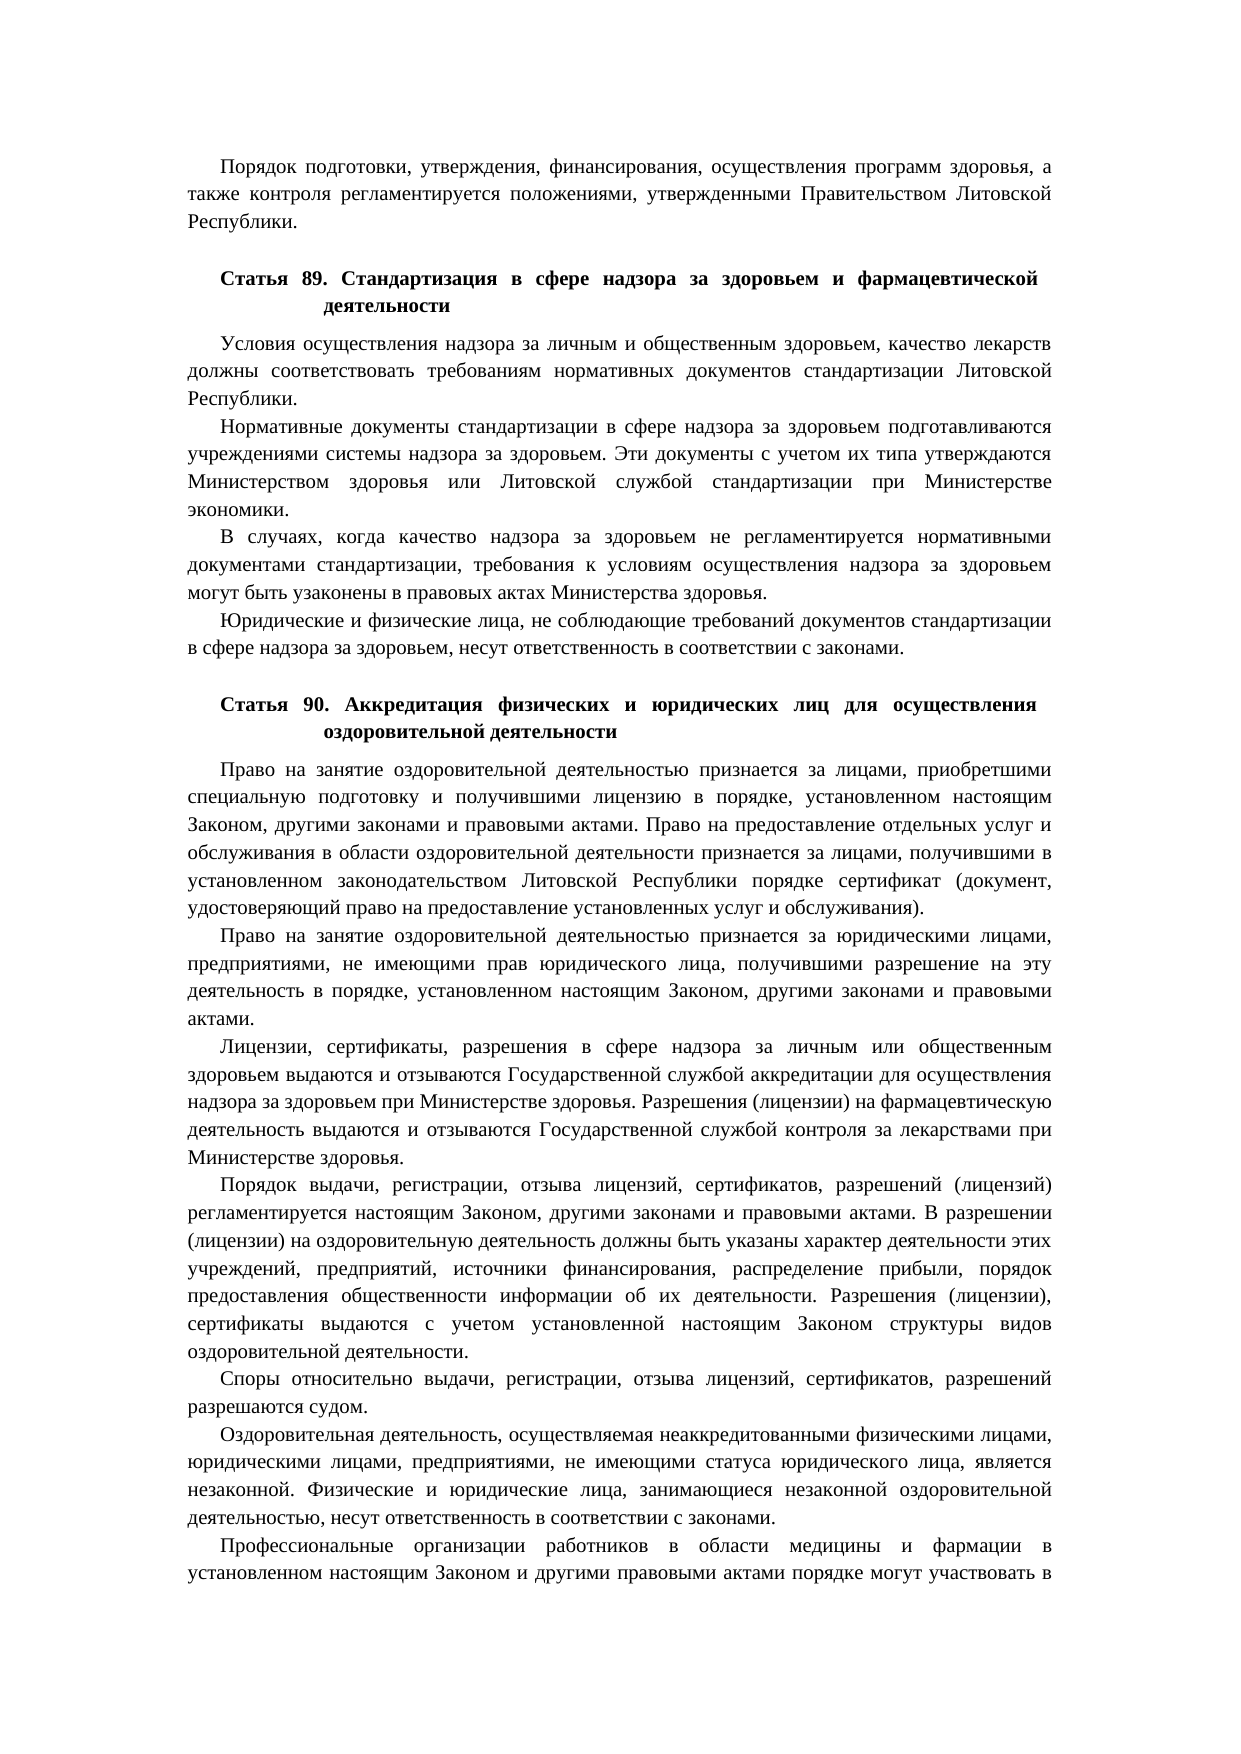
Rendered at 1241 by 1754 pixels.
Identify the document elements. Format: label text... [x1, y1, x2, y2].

text Профессиональные организации работников в области медицины и фармации в установленном настоящим Законом и другими правовыми актами порядке могут участвовать в [187, 1529, 1053, 1584]
text Статья 89. Стандартизация в сфере надзора за здоровьем и фармацевтической деятельности [220, 262, 1053, 317]
text Юридические и физические лица, не соблюдающие требований документов стандартизации в сфере надзора за здоровьем, несут ответственность в соответствии с законами. [187, 604, 1053, 659]
text Лицензии, сертификаты, разрешения в сфере надзора за личным или общественным здоровьем выдаются и отзываются Государственной службой аккредитации для осуществления надзора за здоровьем при Министерстве здоровья. Разрешения (лицензии) на фармацевтическую деятельность выдаются и отзываются Государственной службой контроля за лекарствами при Министерстве здоровья. [187, 1030, 1053, 1169]
text В случаях, когда качество надзора за здоровьем не регламентируется нормативными документами стандартизации, требования к условиям осуществления надзора за здоровьем могут быть узаконены в правовых актах Министерства здоровья. [187, 521, 1053, 604]
text Условия осуществления надзора за личным и общественным здоровьем, качество лекарств должны соответствовать требованиям нормативных документов стандартизации Литовской Республики. [187, 327, 1053, 410]
text Споры относительно выдачи, регистрации, отзыва лицензий, сертификатов, разрешений разрешаются судом. [187, 1363, 1053, 1418]
text Статья 90. Аккредитация физических и юридических лиц для осуществления оздоровительной деятельности [220, 688, 1053, 743]
text Нормативные документы стандартизации в сфере надзора за здоровьем подготавливаются учреждениями системы надзора за здоровьем. Эти документы с учетом их типа утверждаются Министерством здоровья или Литовской службой стандартизации при Министерстве экономики. [187, 410, 1053, 521]
text Порядок выдачи, регистрации, отзыва лицензий, сертификатов, разрешений (лицензий) регламентируется настоящим Законом, другими законами и правовыми актами. В разрешении (лицензии) на оздоровительную деятельность должны быть указаны характер деятельности этих учреждений, предприятий, источники финансирования, распределение прибыли, порядок предоставления общественности информации об их деятельности. Разрешения (лицензии), сертификаты выдаются с учетом установленной настоящим Законом структуры видов оздоровительной деятельности. [187, 1169, 1053, 1363]
text Порядок подготовки, утверждения, финансирования, осуществления программ здоровья, а также контроля регламентируется положениями, утвержденными Правительством Литовской Республики. [187, 150, 1053, 233]
text Оздоровительная деятельность, осуществляемая неаккредитованными физическими лицами, юридическими лицами, предприятиями, не имеющими статуса юридического лица, является незаконной. Физические и юридические лица, занимающиеся незаконной оздоровительной деятельностью, несут ответственность в соответствии с законами. [187, 1418, 1053, 1529]
text Право на занятие оздоровительной деятельностью признается за лицами, приобретшими специальную подготовку и получившими лицензию в порядке, установленном настоящим Законом, другими законами и правовыми актами. Право на предоставление отдельных услуг и обслуживания в области оздоровительной деятельности признается за лицами, получившими в установленном законодательством Литовской Республики порядке сертификат (документ, удостоверяющий право на предоставление установленных услуг и обслуживания). [187, 753, 1053, 919]
text Право на занятие оздоровительной деятельностью признается за юридическими лицами, предприятиями, не имеющими прав юридического лица, получившими разрешение на эту деятельность в порядке, установленном настоящим Законом, другими законами и правовыми актами. [187, 919, 1053, 1030]
